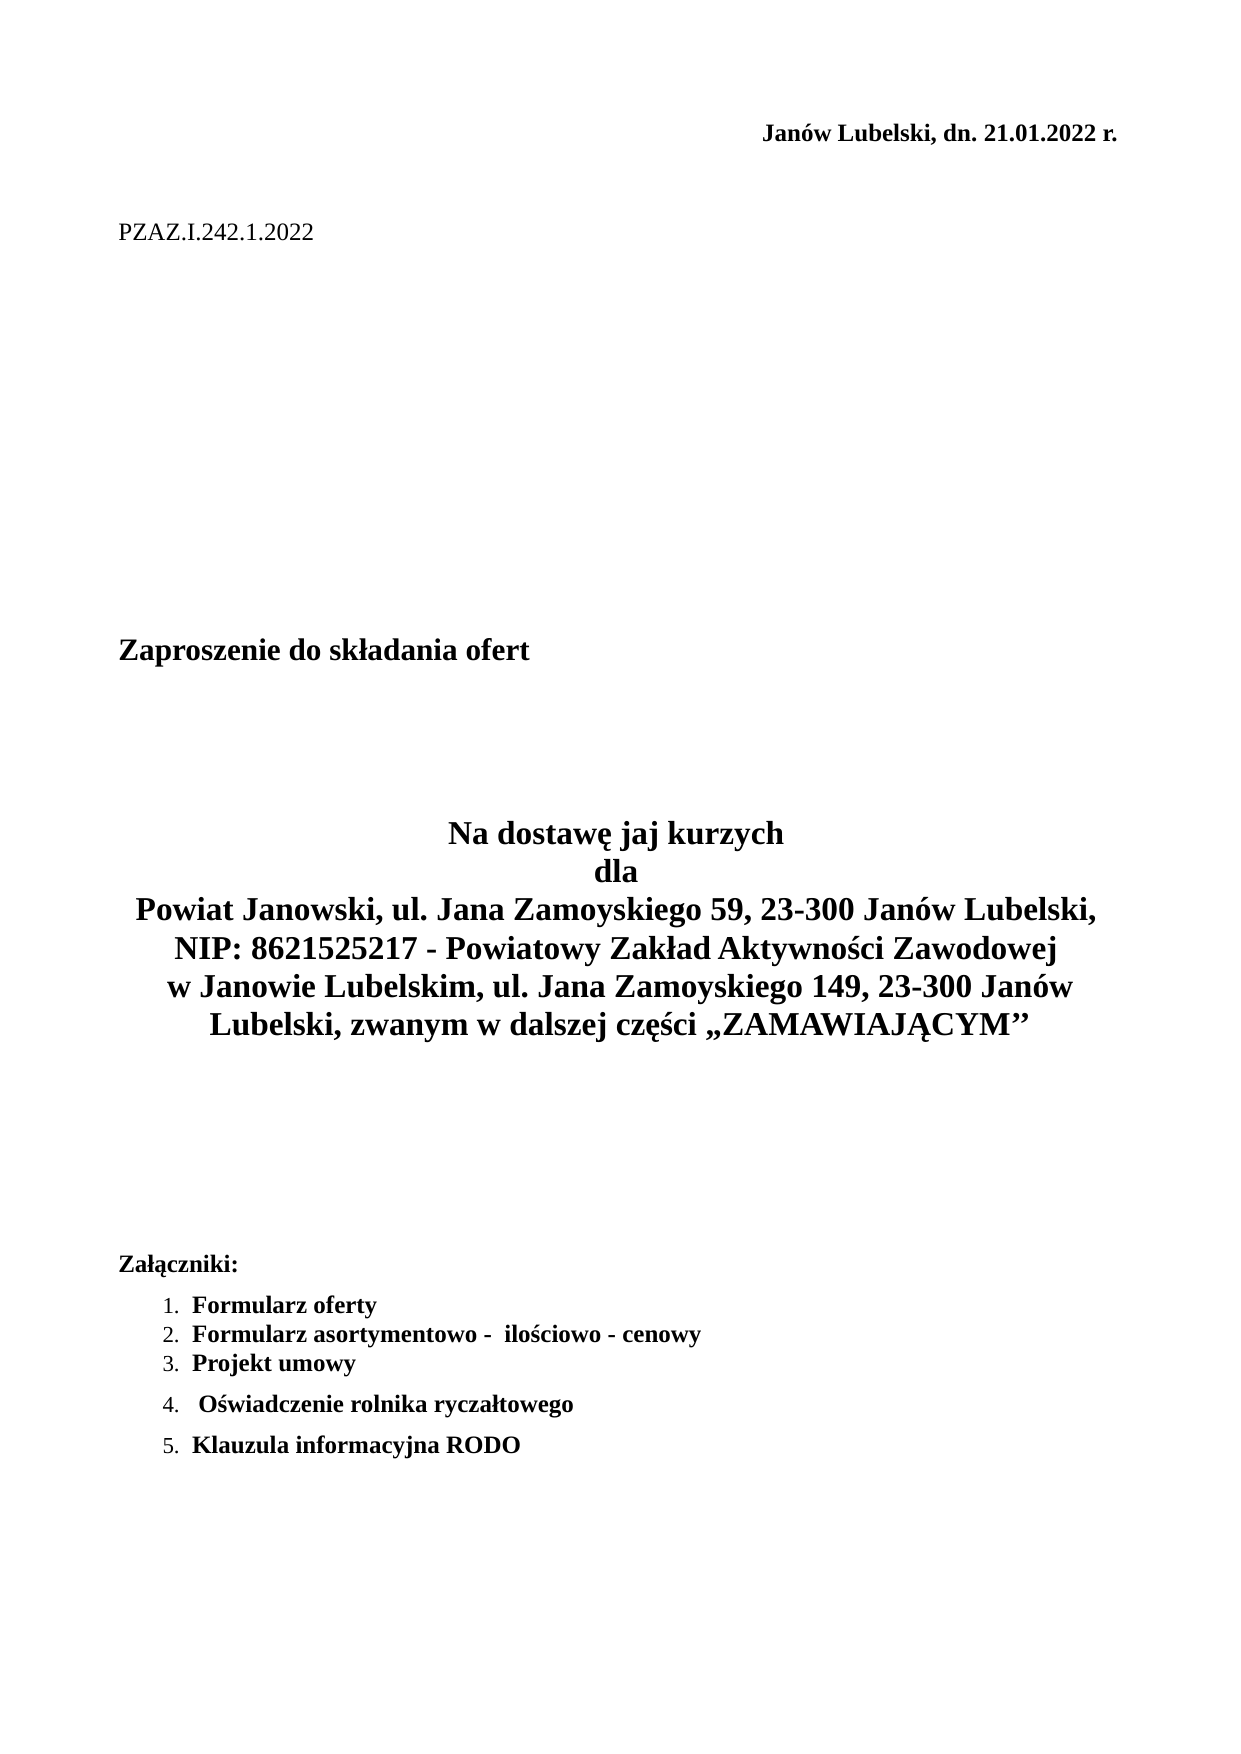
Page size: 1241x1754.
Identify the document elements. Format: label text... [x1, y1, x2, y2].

list Klauzula informacyjna RODO [162, 1431, 1122, 1459]
list Oświadczenie rolnika ryczałtowego [162, 1389, 1122, 1418]
text w Janowie Lubelskim, ul. Jana Zamoyskiego 149, 23-300 Janów Lubelski, zwanym w dalszej części „ZAMAWIAJĄCYM’’ [118, 966, 1122, 1043]
text Powiat Janowski, ul. Jana Zamoyskiego 59, 23-300 Janów Lubelski, [118, 890, 1122, 928]
text Janów Lubelski, dn. 21.01.2022 r. [118, 118, 1122, 147]
text dla [118, 851, 1122, 890]
text Załączniki: [118, 1249, 1122, 1278]
list Formularz oferty [162, 1291, 1122, 1319]
text Zaproszenie do składania ofert [118, 631, 1122, 667]
list Projekt umowy [162, 1348, 1122, 1377]
list Formularz asortymentowo - ilościowo - cenowy [162, 1319, 1122, 1348]
text PZAZ.I.242.1.2022 [118, 217, 1122, 246]
text NIP: 8621525217 - Powiatowy Zakład Aktywności Zawodowej [118, 928, 1122, 966]
text Na dostawę jaj kurzych [118, 813, 1122, 851]
